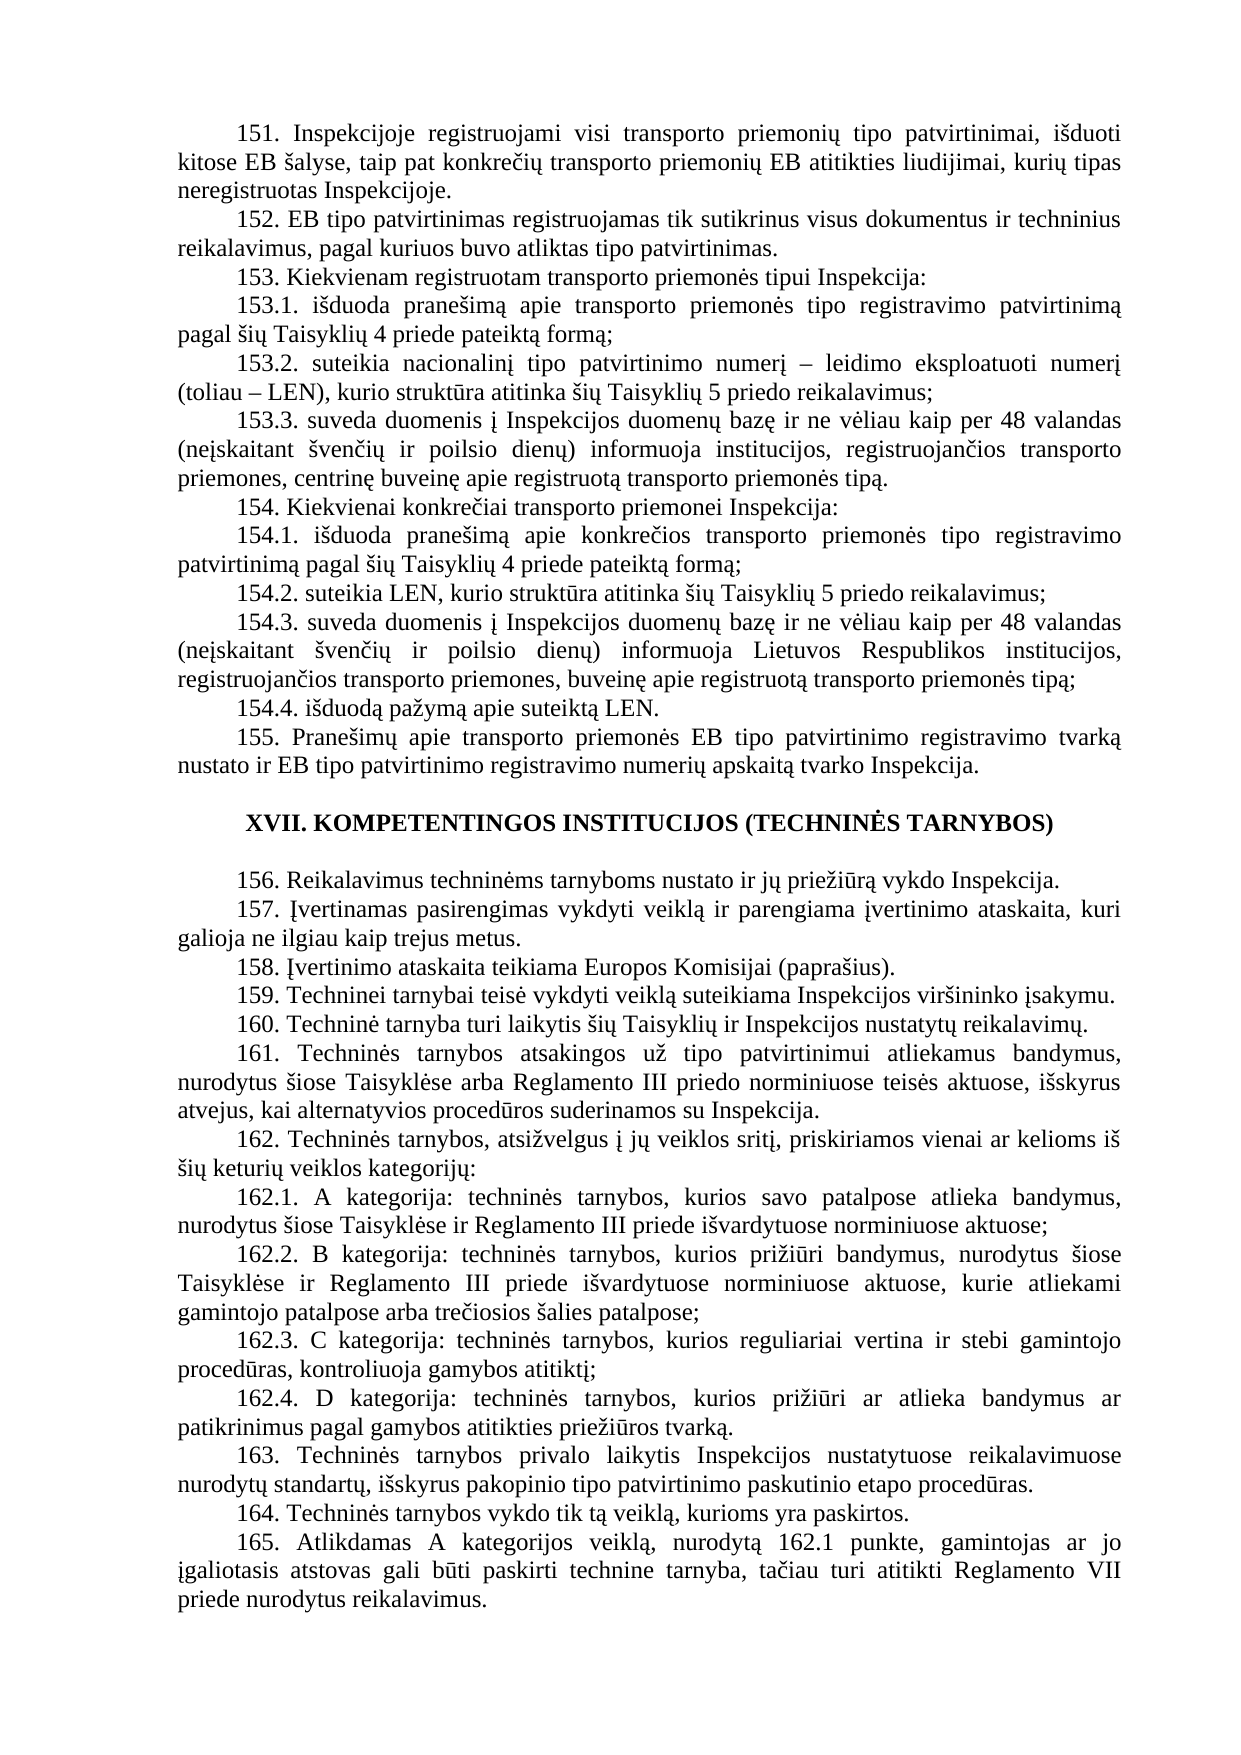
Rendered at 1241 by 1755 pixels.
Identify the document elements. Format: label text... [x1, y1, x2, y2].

text 163. Techninės tarnybos privalo laikytis Inspekcijos nustatytuose reikalavimuose nurodytų standartų, išskyrus pakopinio tipo patvirtinimo paskutinio etapo procedūras. [177, 1441, 1122, 1498]
text 162.4. D kategorija: techninės tarnybos, kurios prižiūri ar atlieka bandymus ar patikrinimus pagal gamybos atitikties priežiūros tvarką. [177, 1383, 1122, 1441]
text 154.3. suveda duomenis į Inspekcijos duomenų bazę ir ne vėliau kaip per 48 valandas (neįskaitant švenčių ir poilsio dienų) informuoja Lietuvos Respublikos institucijos, registruojančios transporto priemones, buveinę apie registruotą transporto priemonės tipą; [177, 607, 1122, 693]
text XVII. KOMPETENTINGOS INSTITUCIJOS (TECHNINĖS TARNYBOS) [177, 808, 1122, 837]
text 159. Techninei tarnybai teisė vykdyti veiklą suteikiama Inspekcijos viršininko įsakymu. [177, 981, 1122, 1009]
text 153.2. suteikia nacionalinį tipo patvirtinimo numerį – leidimo eksploatuoti numerį (toliau – LEN), kurio struktūra atitinka šių Taisyklių 5 priedo reikalavimus; [177, 348, 1122, 406]
text 158. Įvertinimo ataskaita teikiama Europos Komisijai (paprašius). [177, 952, 1122, 981]
text 152. EB tipo patvirtinimas registruojamas tik sutikrinus visus dokumentus ir techninius reikalavimus, pagal kuriuos buvo atliktas tipo patvirtinimas. [177, 204, 1122, 262]
text 155. Pranešimų apie transporto priemonės EB tipo patvirtinimo registravimo tvarką nustato ir EB tipo patvirtinimo registravimo numerių apskaitą tvarko Inspekcija. [177, 722, 1122, 779]
text 154.2. suteikia LEN, kurio struktūra atitinka šių Taisyklių 5 priedo reikalavimus; [177, 578, 1122, 607]
text 156. Reikalavimus techninėms tarnyboms nustato ir jų priežiūrą vykdo Inspekcija. [177, 866, 1122, 894]
text 165. Atlikdamas A kategorijos veiklą, nurodytą 162.1 punkte, gamintojas ar jo įgaliotasis atstovas gali būti paskirti technine tarnyba, tačiau turi atitikti Reglamento VII priede nurodytus reikalavimus. [177, 1527, 1122, 1613]
text 153.3. suveda duomenis į Inspekcijos duomenų bazę ir ne vėliau kaip per 48 valandas (neįskaitant švenčių ir poilsio dienų) informuoja institucijos, registruojančios transporto priemones, centrinę buveinę apie registruotą transporto priemonės tipą. [177, 406, 1122, 492]
text 151. Inspekcijoje registruojami visi transporto priemonių tipo patvirtinimai, išduoti kitose EB šalyse, taip pat konkrečių transporto priemonių EB atitikties liudijimai, kurių tipas neregistruotas Inspekcijoje. [177, 118, 1122, 204]
text 154. Kiekvienai konkrečiai transporto priemonei Inspekcija: [177, 492, 1122, 521]
text 164. Techninės tarnybos vykdo tik tą veiklą, kurioms yra paskirtos. [177, 1498, 1122, 1527]
text 162. Techninės tarnybos, atsižvelgus į jų veiklos sritį, priskiriamos vienai ar kelioms iš šių keturių veiklos kategorijų: [177, 1124, 1122, 1182]
text 153.1. išduoda pranešimą apie transporto priemonės tipo registravimo patvirtinimą pagal šių Taisyklių 4 priede pateiktą formą; [177, 291, 1122, 348]
text 162.2. B kategorija: techninės tarnybos, kurios prižiūri bandymus, nurodytus šiose Taisyklėse ir Reglamento III priede išvardytuose norminiuose aktuose, kurie atliekami gamintojo patalpose arba trečiosios šalies patalpose; [177, 1239, 1122, 1326]
text 162.1. A kategorija: techninės tarnybos, kurios savo patalpose atlieka bandymus, nurodytus šiose Taisyklėse ir Reglamento III priede išvardytuose norminiuose aktuose; [177, 1182, 1122, 1239]
text 153. Kiekvienam registruotam transporto priemonės tipui Inspekcija: [177, 262, 1122, 291]
text 154.1. išduoda pranešimą apie konkrečios transporto priemonės tipo registravimo patvirtinimą pagal šių Taisyklių 4 priede pateiktą formą; [177, 521, 1122, 578]
text 160. Techninė tarnyba turi laikytis šių Taisyklių ir Inspekcijos nustatytų reikalavimų. [177, 1009, 1122, 1038]
text 162.3. C kategorija: techninės tarnybos, kurios reguliariai vertina ir stebi gamintojo procedūras, kontroliuoja gamybos atitiktį; [177, 1326, 1122, 1383]
text 154.4. išduodą pažymą apie suteiktą LEN. [177, 693, 1122, 722]
text 161. Techninės tarnybos atsakingos už tipo patvirtinimui atliekamus bandymus, nurodytus šiose Taisyklėse arba Reglamento III priedo norminiuose teisės aktuose, išskyrus atvejus, kai alternatyvios procedūros suderinamos su Inspekcija. [177, 1038, 1122, 1124]
text 157. Įvertinamas pasirengimas vykdyti veiklą ir parengiama įvertinimo ataskaita, kuri galioja ne ilgiau kaip trejus metus. [177, 894, 1122, 952]
